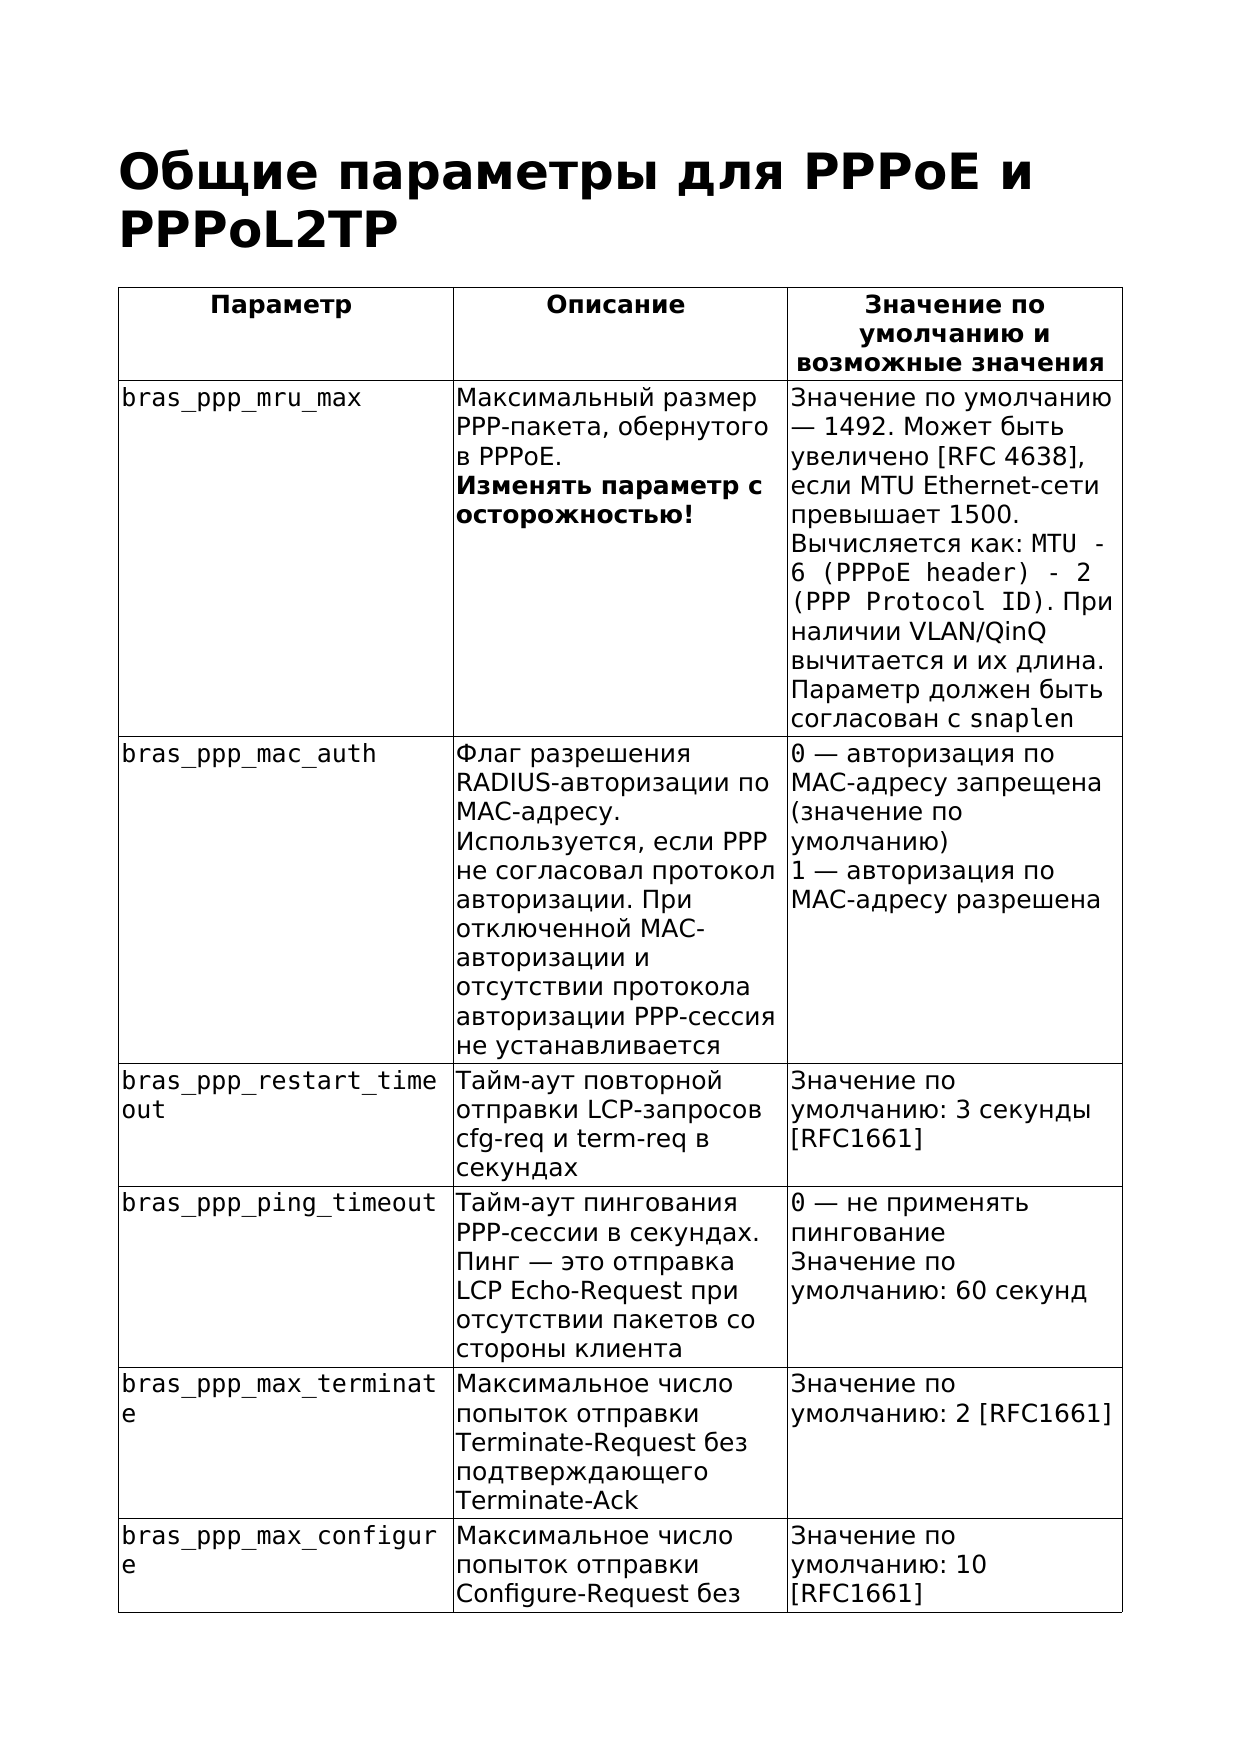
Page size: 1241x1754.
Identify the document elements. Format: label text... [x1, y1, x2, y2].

table_header Параметр [119, 288, 453, 380]
table_cell bras_ppp_mru_max [119, 381, 453, 736]
table_cell Значение по умолчанию — 1492. Может быть увеличено [RFC 4638], если MTU Ethernet-сети превышает 1500. Вычисляется как: MTU - 6 (PPPoE header) - 2 (PPP Protocol ID). При наличии VLAN/QinQ вычитается и их длина. Параметр должен быть согласован с snaplen [788, 381, 1122, 736]
table_cell Тайм-аут повторной отправки LCP-запросов cfg-req и term-req в секундах [454, 1064, 787, 1186]
table_cell Максимальное число попыток отправки Terminate-Request без подтверждающего Terminate-Ack [454, 1368, 787, 1518]
table_cell bras_ppp_max_configure [119, 1519, 453, 1612]
subtitle Общие параметры для PPPoE и PPPoL2TP [118, 143, 1122, 259]
table_cell bras_ppp_ping_timeout [119, 1187, 453, 1367]
table_cell bras_ppp_restart_timeout [119, 1064, 453, 1186]
table_cell Флаг разрешения RADIUS-авторизации по MAC-адресу. Используется, если PPP не согласовал протокол авторизации. При отключенной MAC-авторизации и отсутствии протокола авторизации PPP-сессия не устанавливается [454, 737, 787, 1063]
table_cell Тайм-аут пингования PPP-сессии в секундах. Пинг — это отправка LCP Echo-Request при отсутствии пакетов со стороны клиента [454, 1187, 787, 1367]
table_cell bras_ppp_mac_auth [119, 737, 453, 1063]
table_cell bras_ppp_max_terminate [119, 1368, 453, 1518]
table_header Значение по умолчанию и возможные значения [788, 288, 1122, 380]
table_cell Максимальное число попыток отправки Configure-Request без [454, 1519, 787, 1612]
table_cell Значение по умолчанию: 3 секунды [RFC1661] [788, 1064, 1122, 1186]
table_header Описание [454, 288, 787, 380]
table_cell Значение по умолчанию: 10 [RFC1661] [788, 1519, 1122, 1612]
table_cell Значение по умолчанию: 2 [RFC1661] [788, 1368, 1122, 1518]
table_cell 0 — не применять пингование Значение по умолчанию: 60 секунд [788, 1187, 1122, 1367]
table_cell Максимальный размер PPP-пакета, обернутого в PPPoE. Изменять параметр с осторожностью! [454, 381, 787, 736]
table_cell 0 — авторизация по MAC-адресу запрещена (значение по умолчанию) 1 — авторизация по MAC-адресу разрешена [788, 737, 1122, 1063]
